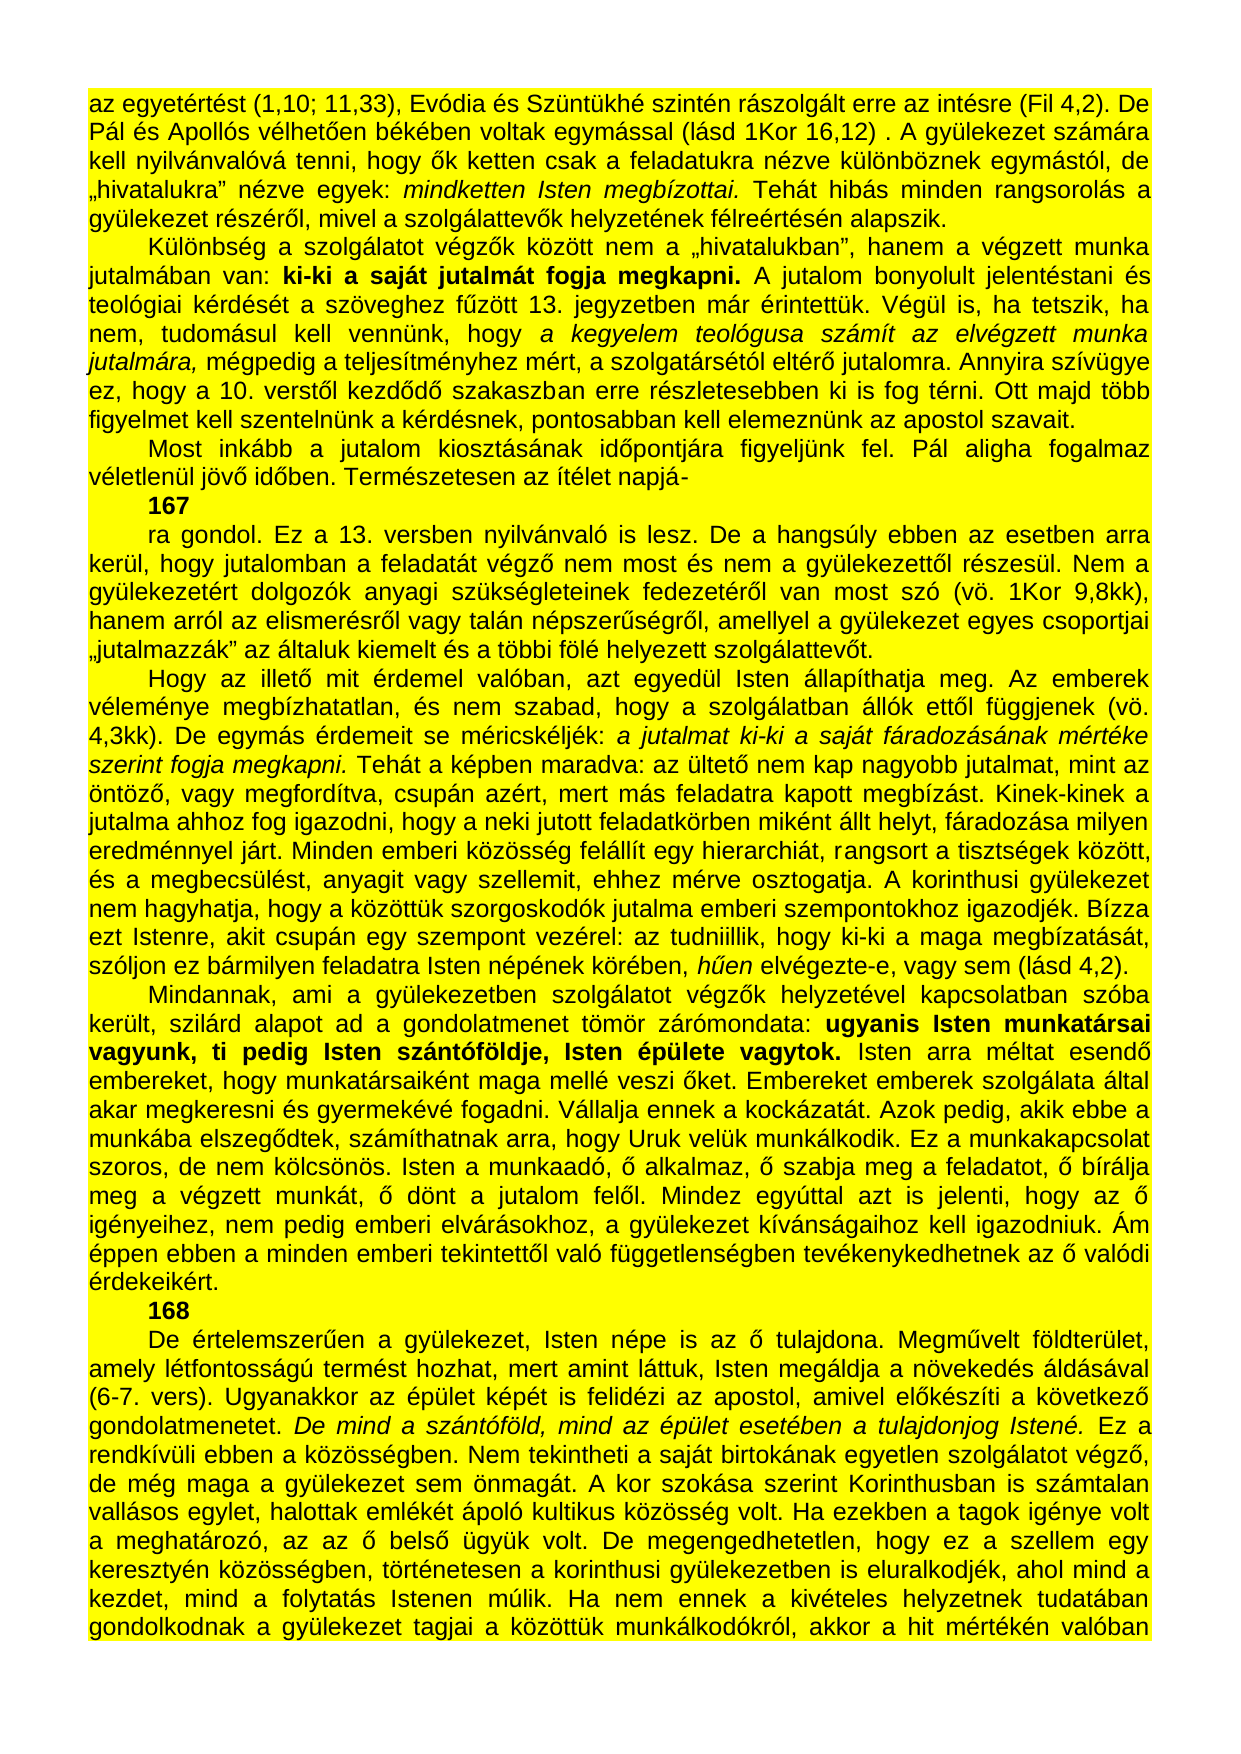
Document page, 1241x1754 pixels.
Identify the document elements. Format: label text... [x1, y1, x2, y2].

text Most inkább a jutalom kiosztásának időpontjára figyeljünk fel. Pál aligha fogalmaz véletlenül jövő időben. Természetesen az ítélet napjá‑ [88, 433, 1152, 491]
text De értelemszerűen a gyülekezet, Isten népe is az ő tulajdona. Megművelt földterület, amely létfontosságú termést hozhat, mert amint láttuk, Isten megáldja a növekedés áldásával (6-7. vers). Ugyanakkor az épület képét is felidézi az apostol, amivel előkészíti a következő gondolatmenetet. De mind a szántóföld, mind az épület esetében a tulajdonjog Istené. Ez a rendkívüli ebben a közösségben. Nem tekintheti a saját birtokának egyetlen szolgálatot végző, de még maga a gyülekezet sem önmagát. A kor szokása szerint Korinthusban is számtalan vallásos egylet, halottak emlékét ápoló kultikus közösség volt. Ha ezekben a tagok igénye volt a meghatározó, az az ő belső ügyük volt. De megengedhetetlen, hogy ez a szellem egy keresztyén közösségben, történetesen a korinthusi gyülekezetben is eluralkodjék, ahol mind a kezdet, mind a folytatás Istenen múlik. Ha nem ennek a kivételes helyzetnek tudatában gondolkodnak a gyülekezet tagjai a közöttük munkálkodókról, akkor a hit mértékén valóban [88, 1325, 1152, 1641]
text 167 [88, 491, 1152, 520]
text Hogy az illető mit érdemel valóban, azt egyedül Isten állapíthatja meg. Az emberek véleménye megbízhatatlan, és nem szabad, hogy a szolgálatban állók ettől függjenek (vö. 4,3kk). De egymás érdemeit se méricskéljék: a jutalmat ki-ki a saját fáradozásának mértéke szerint fogja megkapni. Tehát a képben maradva: az ültető nem kap nagyobb jutalmat, mint az öntöző, vagy megfordítva, csupán azért, mert más feladatra kapott megbízást. Kinek-kinek a jutalma ahhoz fog igazodni, hogy a neki jutott feladatkörben miként állt helyt, fáradozása milyen eredménnyel járt. Minden emberi közösség felállít egy hierarchiát, rangsort a tisztségek között, és a megbecsülést, anyagit vagy szellemit, ehhez mérve osztogatja. A korinthusi gyülekezet nem hagyhatja, hogy a közöttük szorgoskodók jutalma emberi szempontokhoz igazodjék. Bízza ezt Istenre, akit csupán egy szempont vezérel: az tudniillik, hogy ki-ki a maga megbízatását, szóljon ez bármilyen feladatra Isten népének körében, hűen elvégezte-e, vagy sem (lásd 4,2). [88, 663, 1152, 980]
text Mindannak, ami a gyülekezetben szolgálatot végzők helyzetével kapcsolatban szóba került, szilárd alapot ad a gondolatmenet tömör zárómondata: ugyanis Isten munkatársai vagyunk, ti pedig Isten szántóföldje, Isten épülete vagytok. Isten arra méltat esendő embereket, hogy munkatársaiként maga mellé veszi őket. Embereket emberek szolgálata által akar megkeresni és gyermekévé fogadni. Vállalja ennek a kockázatát. Azok pedig, akik ebbe a munkába elszegődtek, számíthatnak arra, hogy Uruk velük munkálkodik. Ez a munkakapcsolat szoros, de nem kölcsönös. Isten a munkaadó, ő alkalmaz, ő szabja meg a feladatot, ő bírálja meg a végzett munkát, ő dönt a jutalom felől. Mindez egyúttal azt is jelenti, hogy az ő igényeihez, nem pedig emberi elvárásokhoz, a gyülekezet kívánságaihoz kell igazodniuk. Ám éppen ebben a minden emberi tekintettől való függetlenségben tevékenykedhetnek az ő valódi érdekeikért. [88, 980, 1152, 1296]
text ra gondol. Ez a 13. versben nyilvánvaló is lesz. De a hangsúly ebben az esetben arra kerül, hogy jutalomban a feladatát végző nem most és nem a gyülekezettől részesül. Nem a gyülekezetért dolgozók anyagi szükségleteinek fedezetéről van most szó (vö. 1Kor 9,8kk), hanem arról az elismerésről vagy talán népszerűségről, amellyel a gyülekezet egyes csoportjai „jutalmazzák” az általuk kiemelt és a többi fölé helyezett szolgálattevőt. [88, 520, 1152, 663]
text Különbség a szolgálatot végzők között nem a „hivatalukban”, hanem a végzett munka jutalmában van: ki-ki a saját jutalmát fogja megkapni. A jutalom bonyolult jelentéstani és teológiai kérdését a szöveghez fűzött 13. jegyzetben már érintettük. Végül is, ha tetszik, ha nem, tudomásul kell vennünk, hogy a kegyelem teológusa számít az elvégzett munka jutalmára, mégpedig a teljesítményhez mért, a szolgatársétól eltérő jutalomra. Annyira szívügye ez, hogy a 10. verstől kezdődő szakaszban erre részletesebben ki is fog térni. Ott majd több figyelmet kell szentelnünk a kérdésnek, pontosabban kell elemeznünk az apostol szavait. [88, 232, 1152, 433]
text az egyetértést (1,10; 11,33), Evódia és Szüntükhé szintén rászolgált erre az intésre (Fil 4,2). De Pál és Apollós vélhetően békében voltak egymással (lásd 1Kor 16,12) . A gyülekezet számára kell nyilvánvalóvá tenni, hogy ők ketten csak a feladatukra nézve különböznek egymástól, de „hivatalukra” nézve egyek: mindketten Isten megbízottai. Tehát hibás minden rangsorolás a gyülekezet részéről, mivel a szolgálattevők helyzetének félreértésén alapszik. [88, 88, 1152, 232]
text 168 [88, 1296, 1152, 1325]
